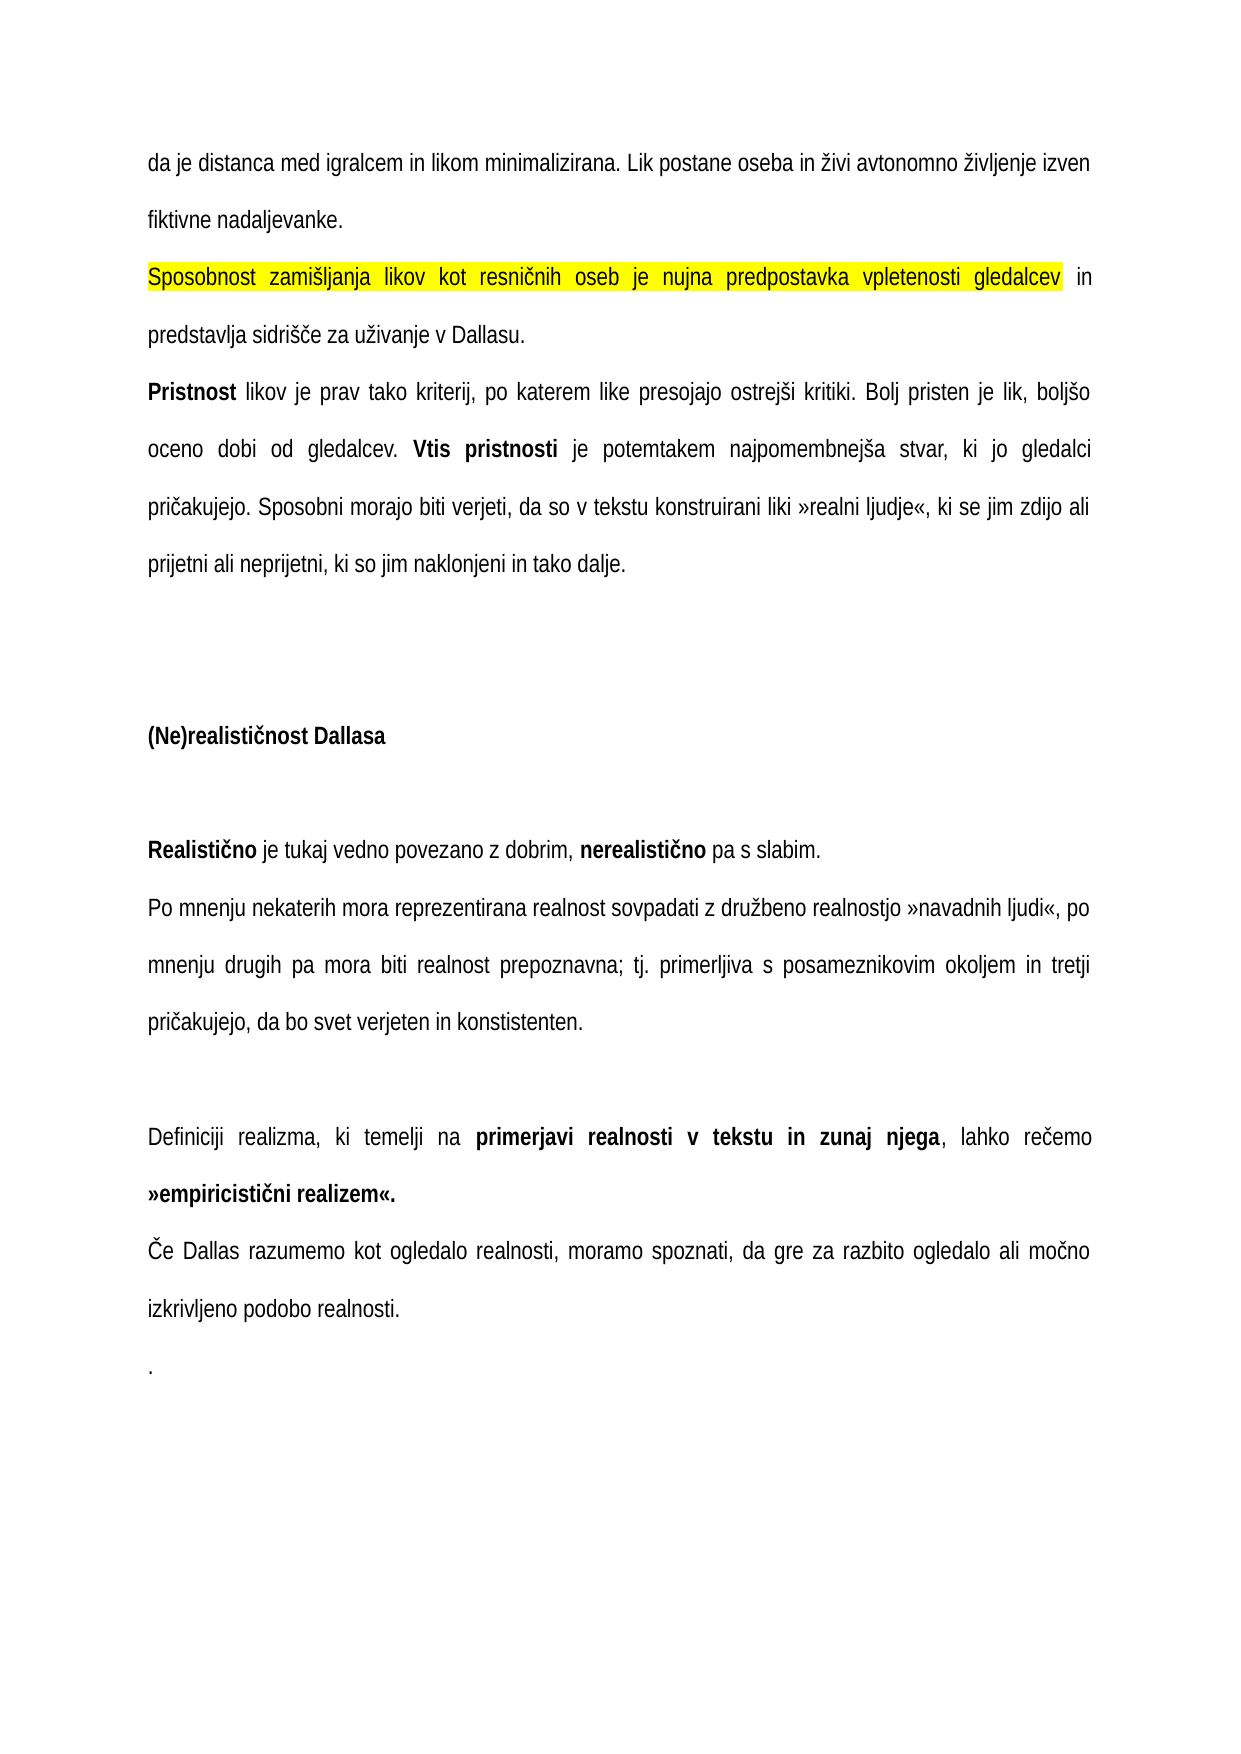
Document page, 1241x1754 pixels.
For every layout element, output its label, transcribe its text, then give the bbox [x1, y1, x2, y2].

text Realistično je tukaj vedno povezano z dobrim, nerealistično pa s slabim. [148, 835, 1092, 864]
text Po mnenju nekaterih mora reprezentirana realnost sovpadati z družbeno realnostjo »navadnih ljudi«, po mnenju drugih pa mora biti realnost prepoznavna; tj. primerljiva s posameznikovim okoljem in tretji pričakujejo, da bo svet verjeten in konstistenten. [148, 892, 1092, 1036]
text da je distanca med igralcem in likom minimalizirana. Lik postane oseba in živi avtonomno življenje izven fiktivne nadaljevanke. [148, 148, 1092, 234]
text Pristnost likov je prav tako kriterij, po katerem like presojajo ostrejši kritiki. Bolj pristen je lik, boljšo oceno dobi od gledalcev. Vtis pristnosti je potemtakem najpomembnejša stvar, ki jo gledalci pričakujejo. Sposobni morajo biti verjeti, da so v tekstu konstruirani liki »realni ljudje«, ki se jim zdijo ali prijetni ali neprijetni, ki so jim naklonjeni in tako dalje. [148, 377, 1092, 577]
text Če Dallas razumemo kot ogledalo realnosti, moramo spoznati, da gre za razbito ogledalo ali močno izkrivljeno podobo realnosti. [148, 1236, 1092, 1322]
text (Ne)realističnost Dallasa [148, 721, 1092, 749]
text Sposobnost zamišljanja likov kot resničnih oseb je nujna predpostavka vpletenosti gledalcev in predstavlja sidrišče za uživanje v Dallasu. [148, 262, 1092, 348]
text Definiciji realizma, ki temelji na primerjavi realnosti v tekstu in zunaj njega, lahko rečemo »empiricistični realizem«. [148, 1122, 1092, 1208]
text . [148, 1351, 1092, 1379]
